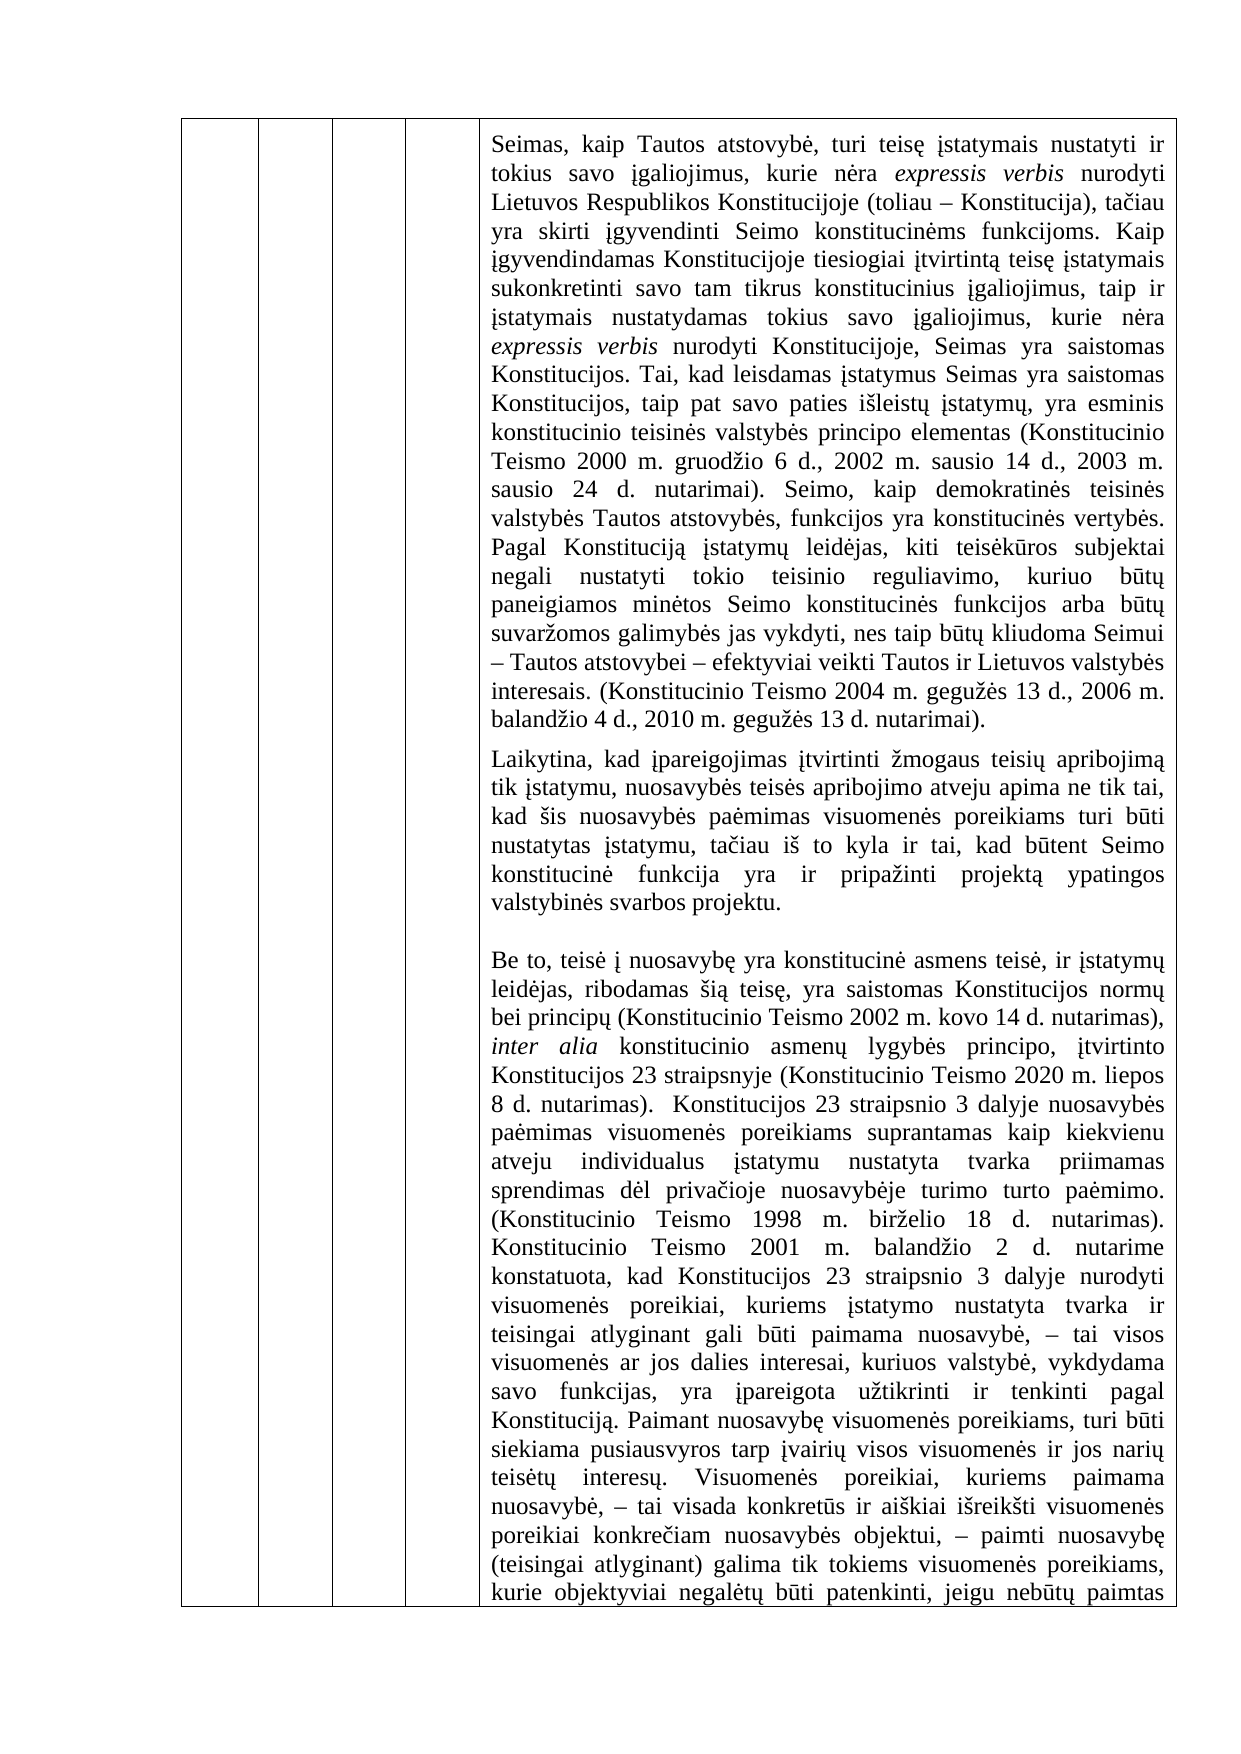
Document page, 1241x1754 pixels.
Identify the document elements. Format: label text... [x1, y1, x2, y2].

table_cell [406, 119, 479, 1606]
table_cell [259, 119, 332, 1606]
table_cell [182, 119, 258, 1606]
table_cell [333, 119, 405, 1606]
table_cell Seimas, kaip Tautos atstovybė, turi teisę įstatymais nustatyti ir tokius savo įgaliojimus, kurie nėra expressis verbis nurodyti Lietuvos Respublikos Konstitucijoje (toliau – Konstitucija), tačiau yra skirti įgyvendinti Seimo konstitucinėms funkcijoms. Kaip įgyvendindamas Konstitucijoje tiesiogiai įtvirtintą teisę įstatymais sukonkretinti savo tam tikrus konstitucinius įgaliojimus, taip ir įstatymais nustatydamas tokius savo įgaliojimus, kurie nėra expressis verbis nurodyti Konstitucijoje, Seimas yra saistomas Konstitucijos. Tai, kad leisdamas įstatymus Seimas yra saistomas Konstitucijos, taip pat savo paties išleistų įstatymų, yra esminis konstitucinio teisinės valstybės principo elementas (Konstitucinio Teismo 2000 m. gruodžio 6 d., 2002 m. sausio 14 d., 2003 m. sausio 24 d. nutarimai). Seimo, kaip demokratinės teisinės valstybės Tautos atstovybės, funkcijos yra konstitucinės vertybės. Pagal Konstituciją įstatymų leidėjas, kiti teisėkūros subjektai negali nustatyti tokio teisinio reguliavimo, kuriuo būtų paneigiamos minėtos Seimo konstitucinės funkcijos arba būtų suvaržomos galimybės jas vykdyti, nes taip būtų kliudoma Seimui – Tautos atstovybei – efektyviai veikti Tautos ir Lietuvos valstybės interesais. (Konstitucinio Teismo 2004 m. gegužės 13 d., 2006 m. balandžio 4 d., 2010 m. gegužės 13 d. nutarimai). Laikytina, kad įpareigojimas įtvirtinti žmogaus teisių apribojimą tik įstatymu, nuosavybės teisės apribojimo atveju apima ne tik tai, kad šis nuosavybės paėmimas visuomenės poreikiams turi būti nustatytas įstatymu, tačiau iš to kyla ir tai, kad būtent Seimo konstitucinė funkcija yra ir pripažinti projektą ypatingos valstybinės svarbos projektu. Be to, teisė į nuosavybę yra konstitucinė asmens teisė, ir įstatymų leidėjas, ribodamas šią teisę, yra saistomas Konstitucijos normų bei principų (Konstitucinio Teismo 2002 m. kovo 14 d. nutarimas), inter alia konstitucinio asmenų lygybės principo, įtvirtinto Konstitucijos 23 straipsnyje (Konstitucinio Teismo 2020 m. liepos 8 d. nutarimas). Konstitucijos 23 straipsnio 3 dalyje nuosavybės paėmimas visuomenės poreikiams suprantamas kaip kiekvienu atveju individualus įstatymu nustatyta tvarka priimamas sprendimas dėl privačioje nuosavybėje turimo turto paėmimo. (Konstitucinio Teismo 1998 m. birželio 18 d. nutarimas). Konstitucinio Teismo 2001 m. balandžio 2 d. nutarime konstatuota, kad Konstitucijos 23 straipsnio 3 dalyje nurodyti visuomenės poreikiai, kuriems įstatymo nustatyta tvarka ir teisingai atlyginant gali būti paimama nuosavybė, – tai visos visuomenės ar jos dalies interesai, kuriuos valstybė, vykdydama savo funkcijas, yra įpareigota užtikrinti ir tenkinti pagal Konstituciją. Paimant nuosavybę visuomenės poreikiams, turi būti siekiama pusiausvyros tarp įvairių visos visuomenės ir jos narių teisėtų interesų. Visuomenės poreikiai, kuriems paimama nuosavybė, – tai visada konkretūs ir aiškiai išreikšti visuomenės poreikiai konkrečiam nuosavybės objektui, – paimti nuosavybę (teisingai atlyginant) galima tik tokiems visuomenės poreikiams, kurie objektyviai negalėtų būti patenkinti, jeigu nebūtų paimtas [480, 119, 1176, 1606]
